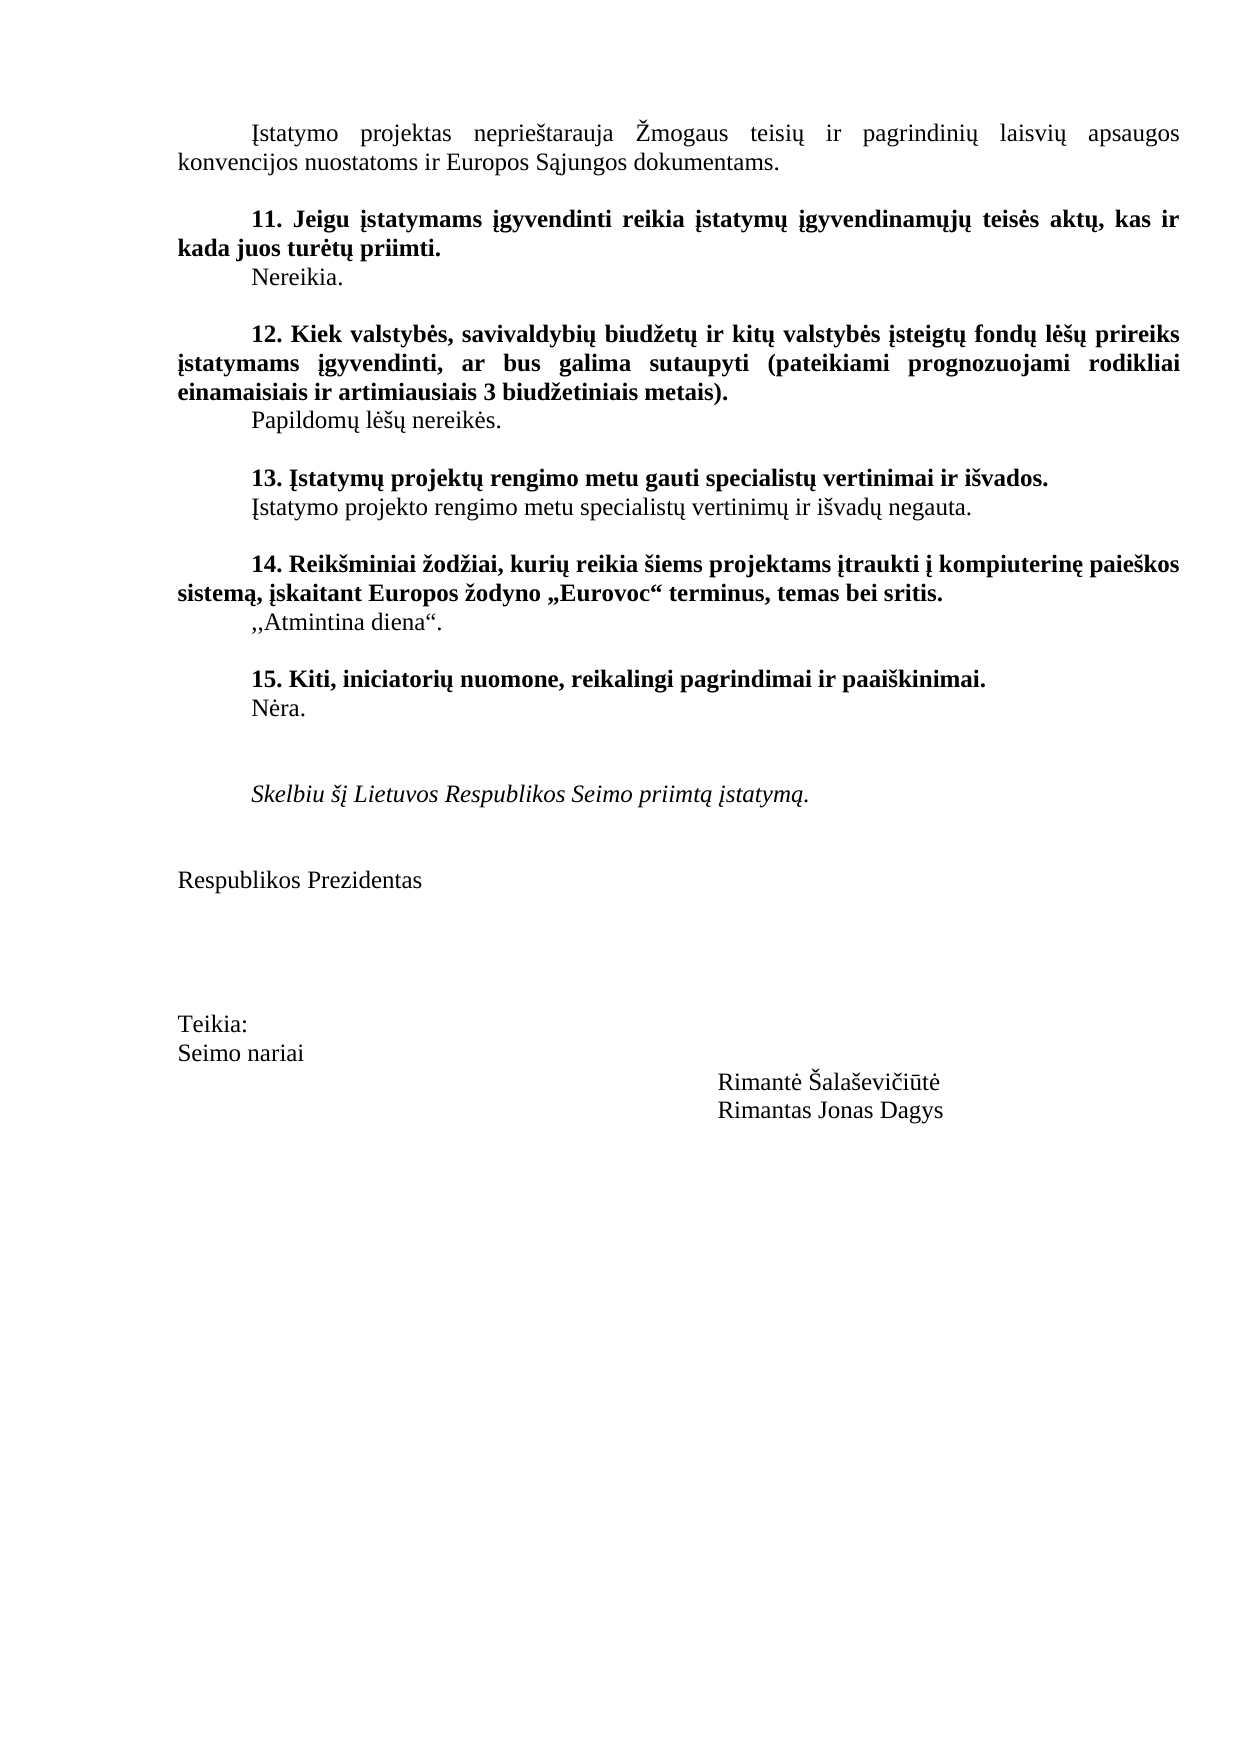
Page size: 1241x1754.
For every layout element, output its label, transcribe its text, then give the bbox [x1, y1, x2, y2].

text Nereikia. [177, 262, 1181, 291]
text 15. Kiti, iniciatorių nuomone, reikalingi pagrindimai ir paaiškinimai. [177, 664, 1181, 693]
text Įstatymo projektas neprieštarauja Žmogaus teisių ir pagrindinių laisvių apsaugos konvencijos nuostatoms ir Europos Sąjungos dokumentams. [177, 118, 1181, 176]
text 14. Reikšminiai žodžiai, kurių reikia šiems projektams įtraukti į kompiuterinę paieškos sistemą, įskaitant Europos žodyno „Eurovoc“ terminus, temas bei sritis. [177, 549, 1181, 607]
text Papildomų lėšų nereikės. [177, 406, 1181, 434]
text Seimo nariai [177, 1038, 1181, 1067]
text 13. Įstatymų projektų rengimo metu gauti specialistų vertinimai ir išvados. [177, 463, 1181, 492]
text 11. Jeigu įstatymams įgyvendinti reikia įstatymų įgyvendinamųjų teisės aktų, kas ir kada juos turėtų priimti. [177, 204, 1181, 262]
text Nėra. [177, 693, 1181, 722]
text Rimantė Šalaševičiūtė [582, 1067, 1181, 1096]
text ,,Atmintina diena“. [177, 607, 1181, 636]
text Įstatymo projekto rengimo metu specialistų vertinimų ir išvadų negauta. [177, 492, 1181, 521]
text Skelbiu šį Lietuvos Respublikos Seimo priimtą įstatymą. [177, 779, 1181, 808]
text Teikia: [177, 1009, 1181, 1038]
text Rimantas Jonas Dagys [717, 1096, 1181, 1124]
text Respublikos Prezidentas [177, 866, 1181, 894]
text 12. Kiek valstybės, savivaldybių biudžetų ir kitų valstybės įsteigtų fondų lėšų prireiks įstatymams įgyvendinti, ar bus galima sutaupyti (pateikiami prognozuojami rodikliai einamaisiais ir artimiausiais 3 biudžetiniais metais). [177, 319, 1181, 406]
